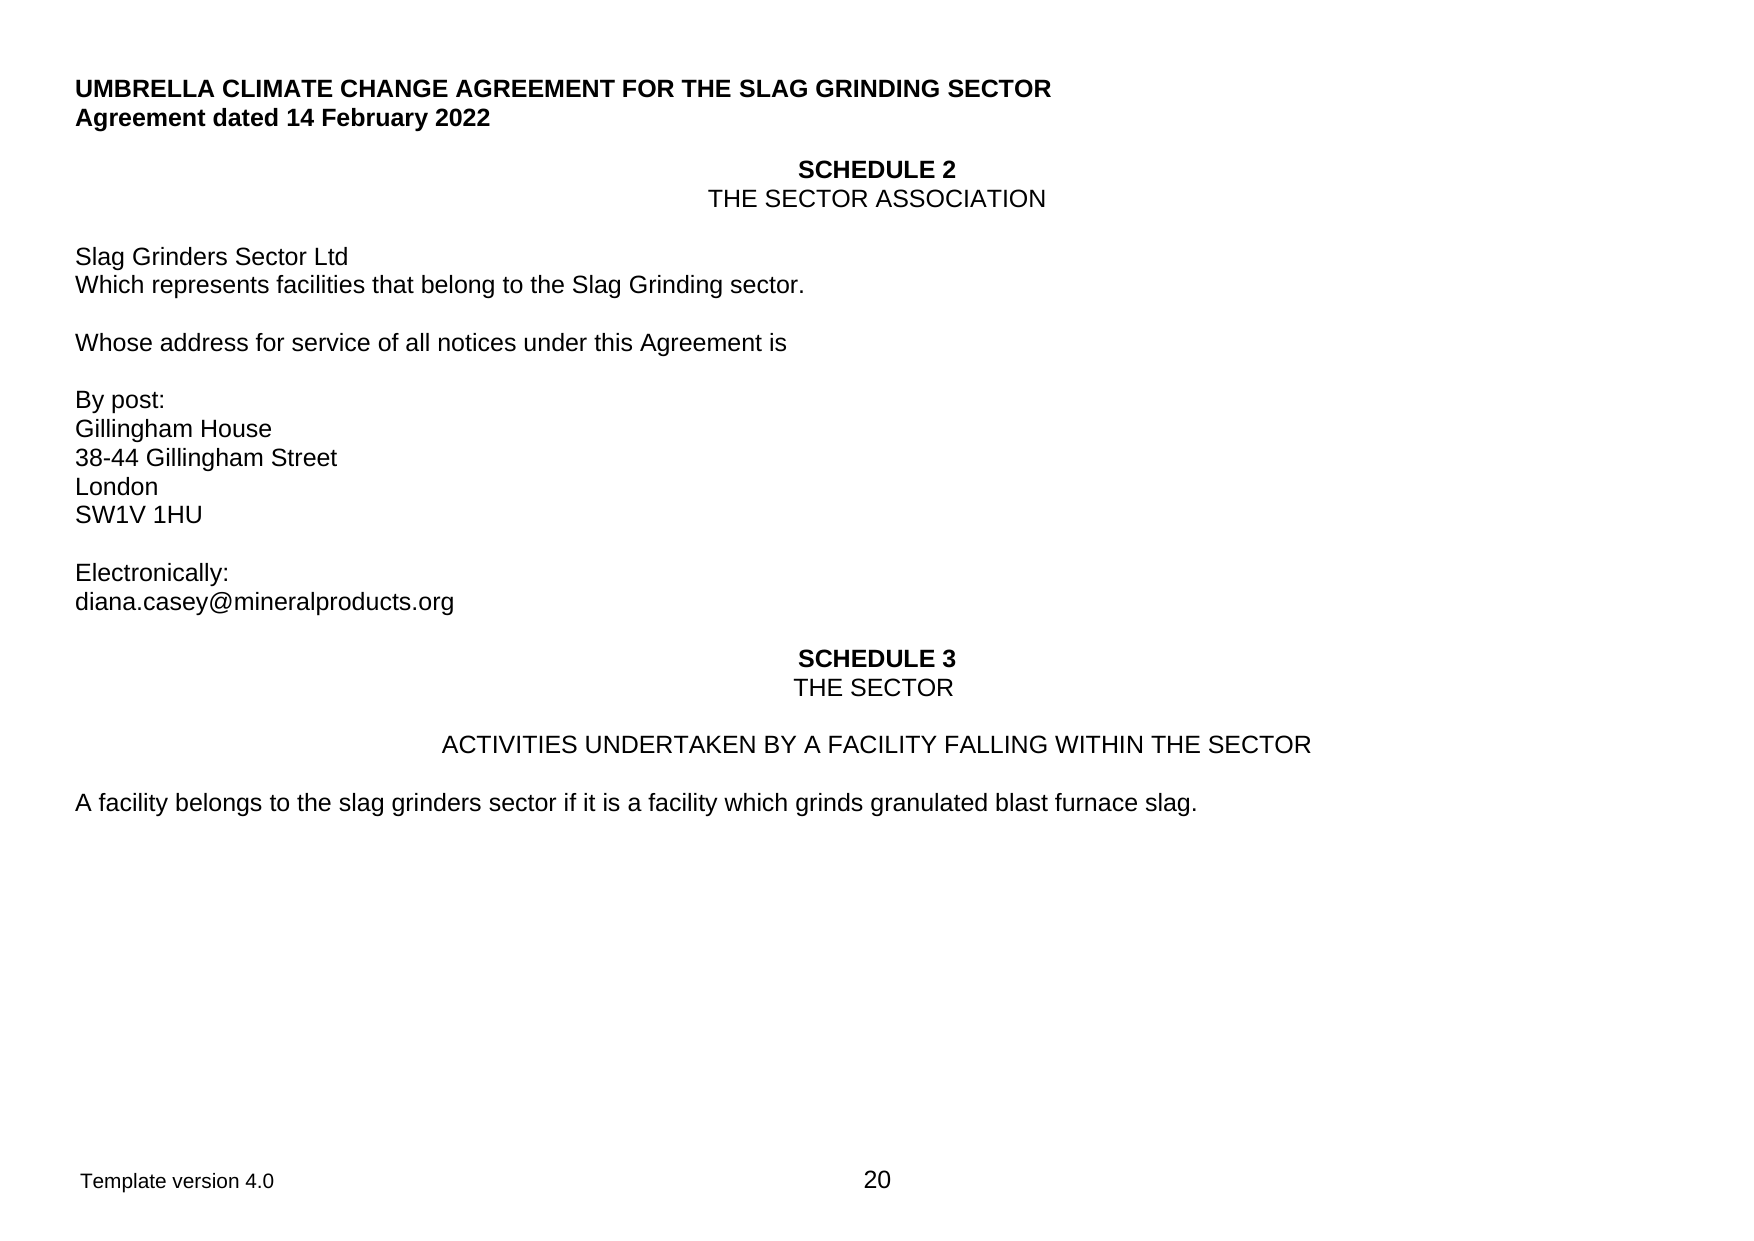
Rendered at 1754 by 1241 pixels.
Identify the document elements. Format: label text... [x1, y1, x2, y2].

text THE SECTOR ASSOCIATION [75, 184, 1679, 213]
text London [75, 471, 1679, 500]
text Whose address for service of all notices under this Agreement is [75, 328, 1679, 356]
text Electronically: [75, 558, 1679, 586]
text ACTIVITIES UNDERTAKEN BY A FACILITY FALLING WITHIN THE SECTOR [75, 730, 1679, 759]
text Slag Grinders Sector Ltd [75, 241, 1679, 270]
text Which represents facilities that belong to the Slag Grinding sector. [75, 270, 1679, 299]
text A facility belongs to the slag grinders sector if it is a facility which grinds granulated blast furnace slag. [75, 788, 1679, 816]
text SCHEDULE 3 [75, 644, 1679, 673]
text diana.casey@mineralproducts.org [75, 586, 1679, 615]
text SCHEDULE 2 [75, 155, 1679, 184]
text THE SECTOR [75, 673, 1679, 701]
text SW1V 1HU [75, 500, 1679, 529]
text Gillingham House [75, 414, 1679, 443]
text By post: [75, 385, 1679, 414]
text 38-44 Gillingham Street [75, 443, 1679, 471]
